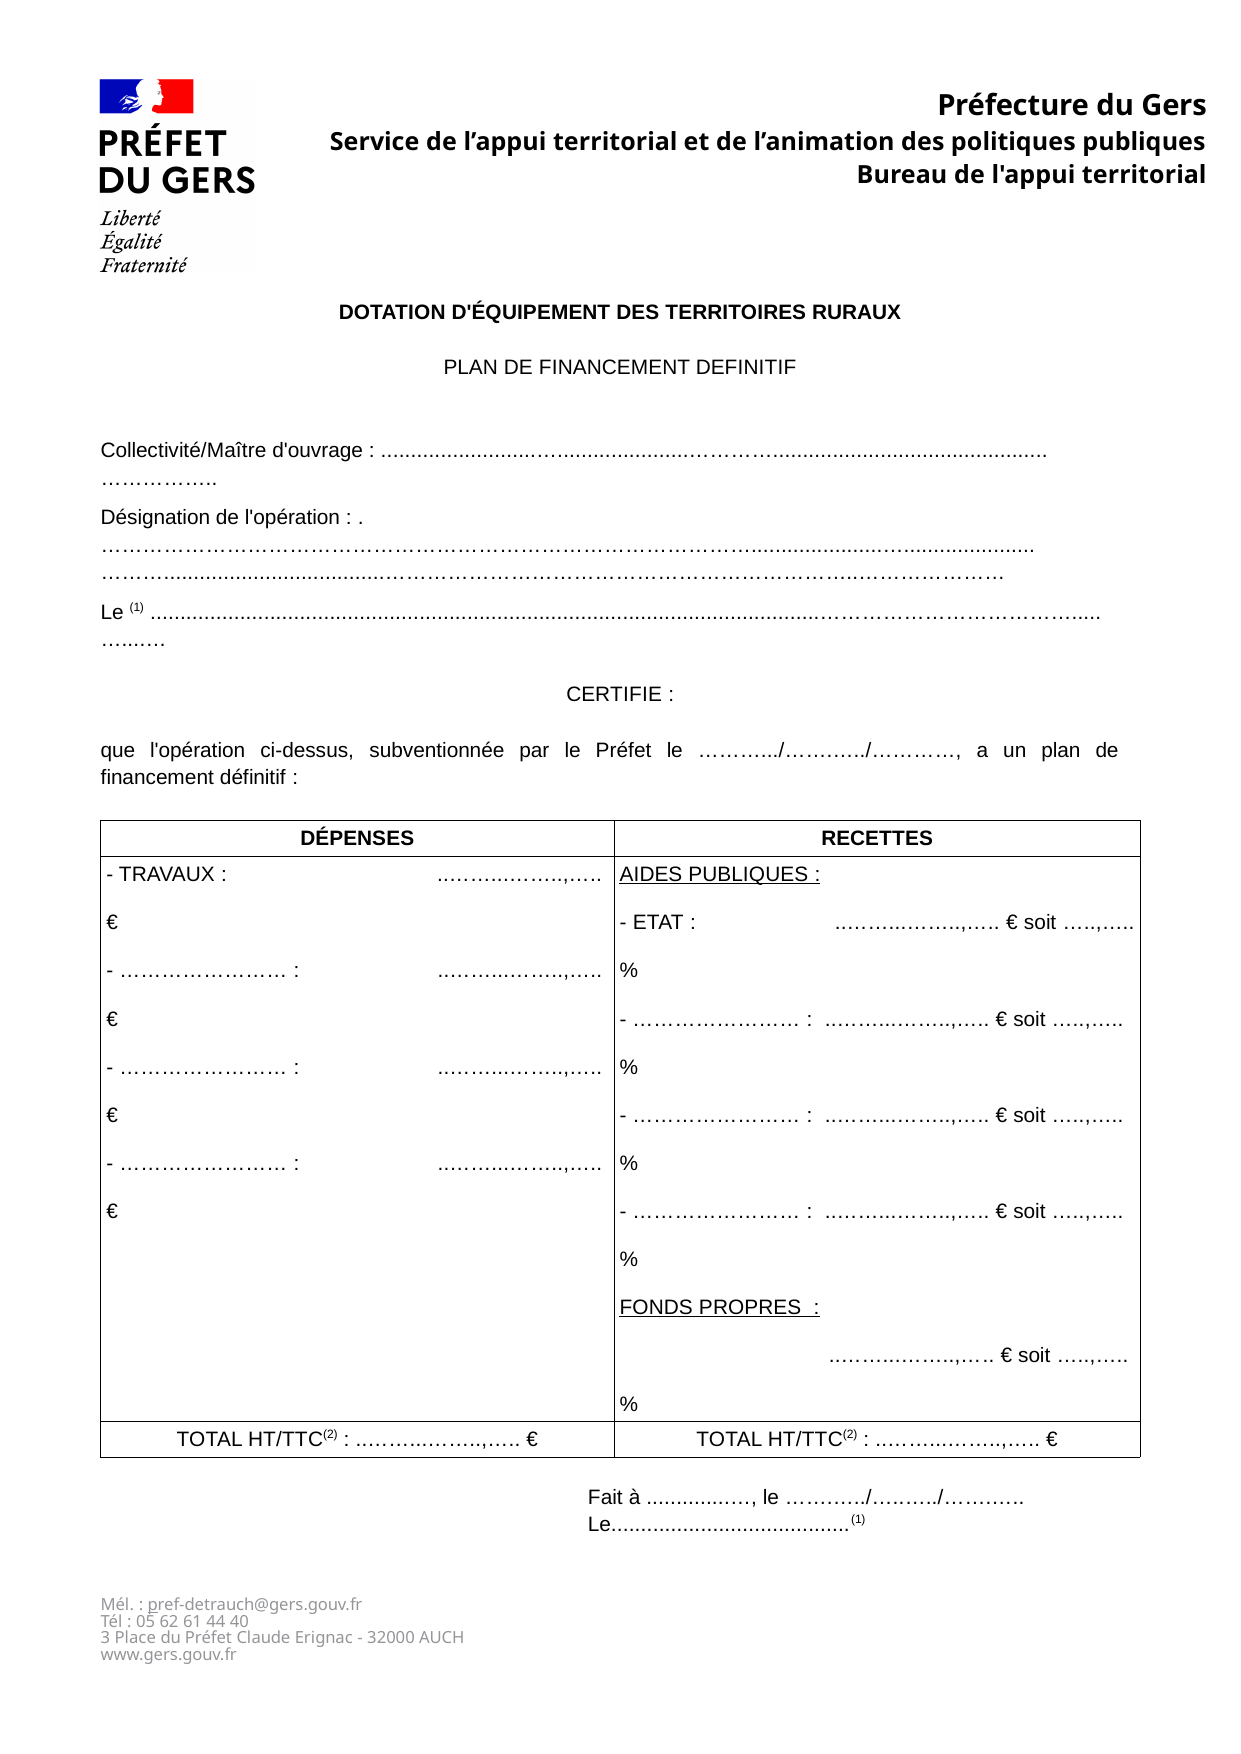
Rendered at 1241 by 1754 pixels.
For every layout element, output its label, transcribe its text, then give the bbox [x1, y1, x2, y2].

text Fait à ..............…, le …….…../…..…../…….….. [100, 1485, 1139, 1509]
text PLAN DE FINANCEMENT DEFINITIF [100, 355, 1139, 379]
picture [99, 79, 255, 273]
text Le (1) ................................................................................................................……………………………….....…....… [100, 599, 1139, 651]
table_cell TOTAL HT/TTC(2) : ..……...……..,….. € [615, 1422, 1140, 1457]
table_cell TOTAL HT/TTC(2) : ..……...……..,….. € [101, 1422, 614, 1457]
text Le........................................(1) [100, 1512, 1139, 1536]
text Service de l’appui territorial et de l’animation des politiques publiques [292, 123, 1206, 157]
table_header DÉPENSES [101, 821, 614, 856]
table_header RECETTES [615, 821, 1140, 856]
table_cell AIDES PUBLIQUES : - ETAT : ..……...……..,….. € soit …..,…..% - …………………… : ..……...……..,….. € soit …..,…..% - …………………… : ..……...……..,….. € soit …..,…..% - …………………… : ..……...……..,….. € soit …..,…..% FONDS PROPRES : ..……...……..,….. € soit …..,…..% [615, 857, 1140, 1421]
text Préfecture du Gers [292, 84, 1206, 123]
text Bureau de l'appui territorial [292, 157, 1206, 191]
table_cell - TRAVAUX : ..……...……..,….. € - …………………… : ..……...……..,….. € - …………………… : ..……...……..,….. € - …………………… : ..……...……..,….. € [101, 857, 614, 1421]
text Désignation de l'opération : .…………………………………………………………………………………......................…......................……….....................................…………………………………………………………..………………… [100, 505, 1139, 584]
text CERTIFIE : [100, 682, 1139, 706]
text Collectivité/Maître d'ouvrage : ..........................…......................…………..............................................…………….. [100, 438, 1139, 490]
text que l'opération ci-dessus, subventionnée par le Préfet le ……….../…….…../…………, a un plan de financement définitif : [100, 738, 1120, 789]
text DOTATION D'ÉQUIPEMENT DES TERRITOIRES RURAUX [100, 300, 1139, 324]
